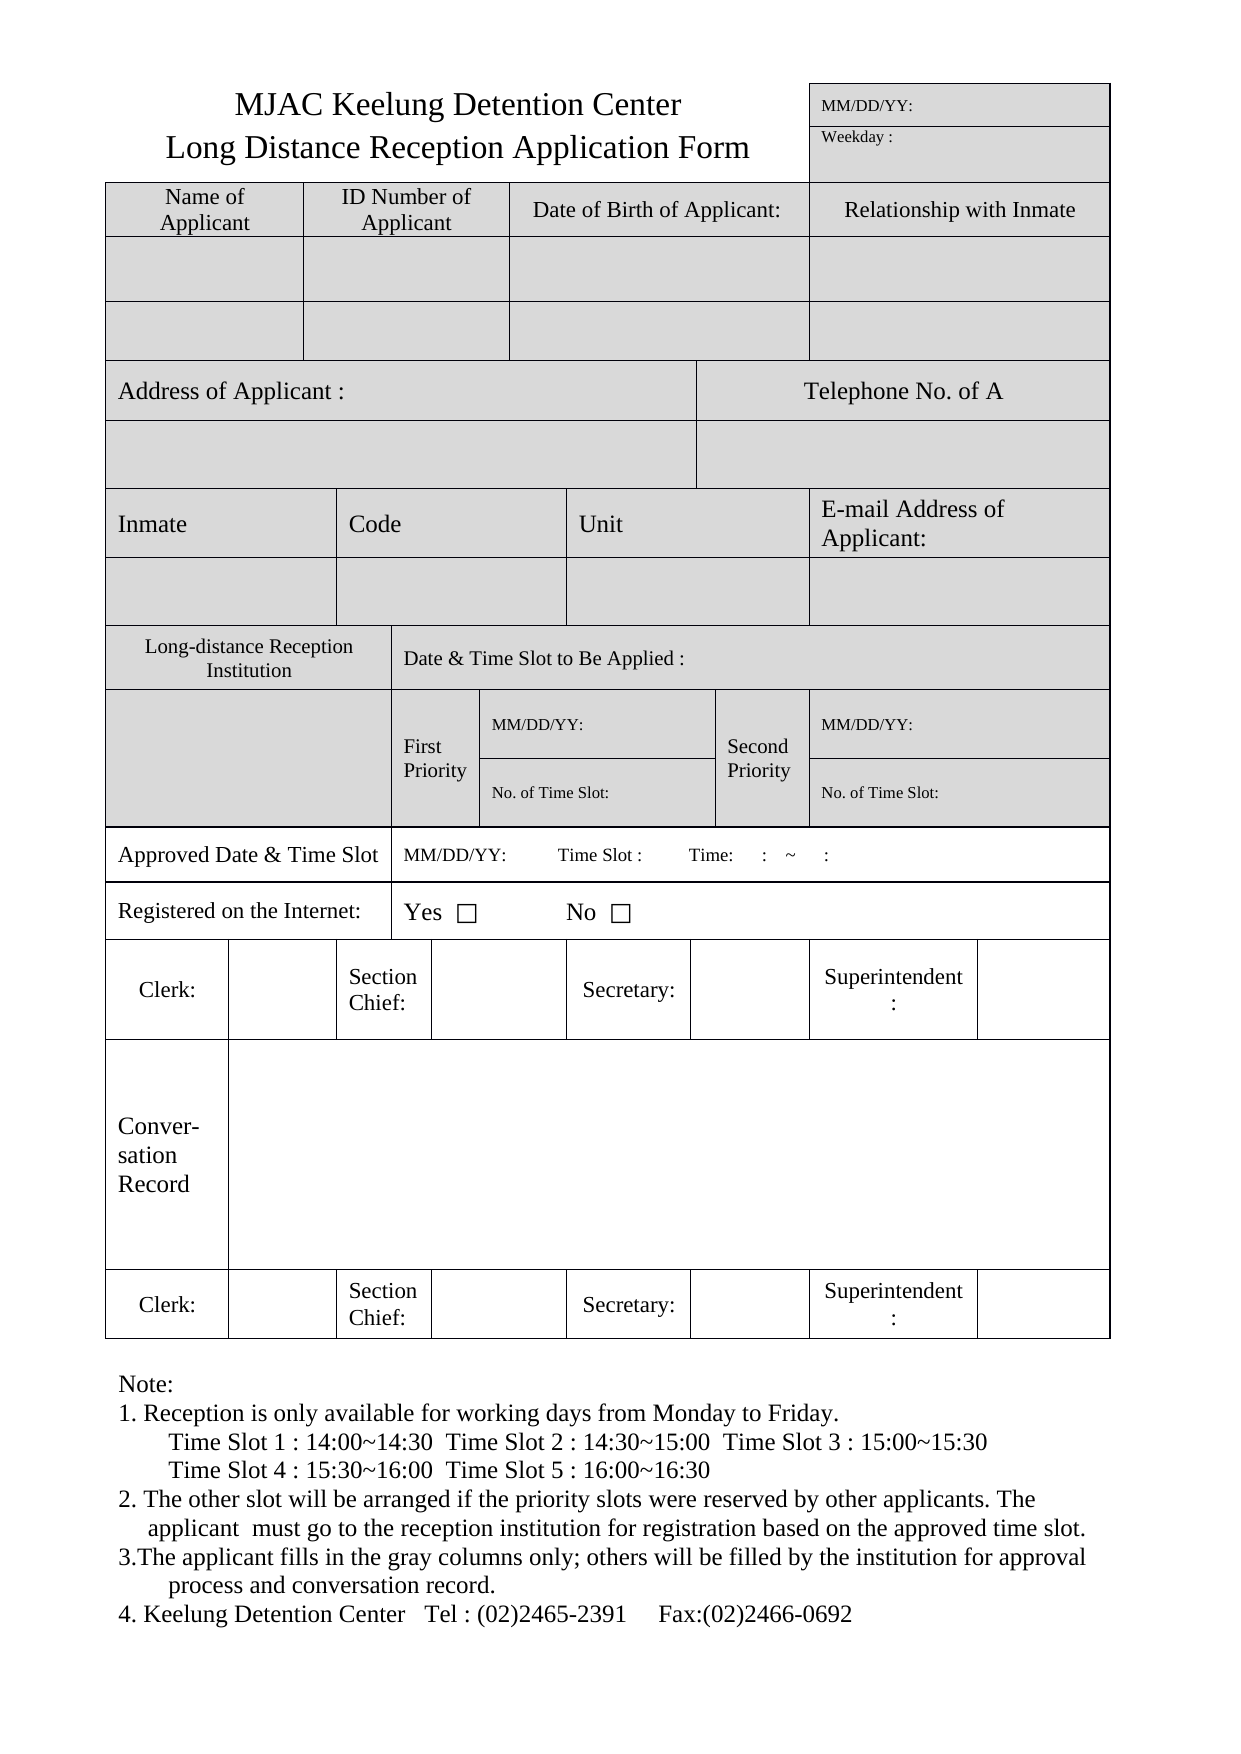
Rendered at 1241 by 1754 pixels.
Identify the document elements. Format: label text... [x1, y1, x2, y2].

table_cell First Priority [392, 690, 479, 826]
table_cell Date of Birth of Applicant: [510, 183, 809, 236]
table_cell [106, 302, 303, 360]
table_cell [106, 558, 336, 625]
table_cell Section Chief: [337, 940, 431, 1039]
table_cell [229, 1040, 1109, 1269]
table_cell [229, 940, 336, 1039]
table_cell [106, 421, 696, 488]
table_cell Date & Time Slot to Be Applied : [392, 626, 1109, 689]
table_cell Clerk: [106, 1270, 228, 1338]
table_cell [106, 237, 303, 301]
table_cell Unit [567, 489, 809, 557]
table_header MM/DD/YY: [810, 84, 1109, 126]
table_cell ID Number of Applicant [304, 183, 509, 236]
table_cell [691, 1270, 809, 1338]
table_cell Clerk: [106, 940, 228, 1039]
table_cell Approved Date & Time Slot [106, 828, 391, 881]
table_cell [510, 237, 809, 301]
table_cell Section Chief: [337, 1270, 431, 1338]
table_cell [432, 1270, 566, 1338]
table_cell Telephone No. of A [697, 361, 1109, 420]
table_cell Long-distance Reception Institution [106, 626, 391, 689]
table_header MJAC Keelung Detention Center [106, 83, 809, 126]
table_cell Registered on the Internet: [106, 883, 391, 939]
table_cell [337, 558, 566, 625]
table_cell [229, 1270, 336, 1338]
table_cell [510, 302, 809, 360]
table_cell [304, 237, 509, 301]
table_cell Address of Applicant : [106, 361, 696, 420]
table_cell Superintendent: [810, 1270, 977, 1338]
table_cell [810, 302, 1109, 360]
table_cell Relationship with Inmate [810, 183, 1109, 236]
table_cell MM/DD/YY: Time Slot : Time: : ~ : [392, 828, 1109, 881]
table_cell [691, 940, 809, 1039]
table_cell Superintendent: [810, 940, 977, 1039]
text 2. The other slot will be arranged if the priority slots were reserved by other applicants. The applicant must go to the reception institution for registration based on the approved time slot. [118, 1484, 1122, 1542]
table_cell [978, 1270, 1109, 1338]
text Note: [118, 1369, 1122, 1398]
table_cell [978, 940, 1109, 1039]
table_cell [567, 558, 809, 625]
text 3.The applicant fills in the gray columns only; others will be filled by the institution for approval process and conversation record. [118, 1542, 1122, 1599]
table_cell Weekday : [810, 127, 1109, 182]
table_cell Secretary: [567, 1270, 690, 1338]
text 4. Keelung Detention Center Tel : (02)2465-2391 Fax:(02)2466-0692 [118, 1599, 1122, 1662]
table_cell Secretary: [567, 940, 690, 1039]
table_cell Second Priority [716, 690, 809, 826]
table_cell MM/DD/YY: [480, 690, 715, 758]
table_cell [106, 690, 391, 826]
table_cell [304, 302, 509, 360]
table_cell Yes □ No □ [392, 883, 1109, 939]
table_cell [810, 237, 1109, 301]
table_cell No. of Time Slot: [810, 759, 1109, 826]
table_cell No. of Time Slot: [480, 759, 715, 826]
table_cell Conver-sation Record [106, 1040, 228, 1269]
table_cell [810, 558, 1109, 625]
table_cell Name of Applicant [106, 183, 303, 236]
table_cell E-mail Address of Applicant: [810, 489, 1109, 557]
table_cell [432, 940, 566, 1039]
table_cell Long Distance Reception Application Form [106, 126, 809, 182]
text 1. Reception is only available for working days from Monday to Friday. Time Slot 1 : 14:00~14:30 Time Slot 2 : 14:30~15:00 Time Slot 3 : 15:00~15:30 Time Slot 4 : 15:30~16:00 Time Slot 5 : 16:00~16:30 [118, 1398, 1122, 1484]
table_cell Inmate [106, 489, 336, 557]
table_cell Code [337, 489, 566, 557]
table_cell MM/DD/YY: [810, 690, 1109, 758]
table_cell [697, 421, 1109, 488]
